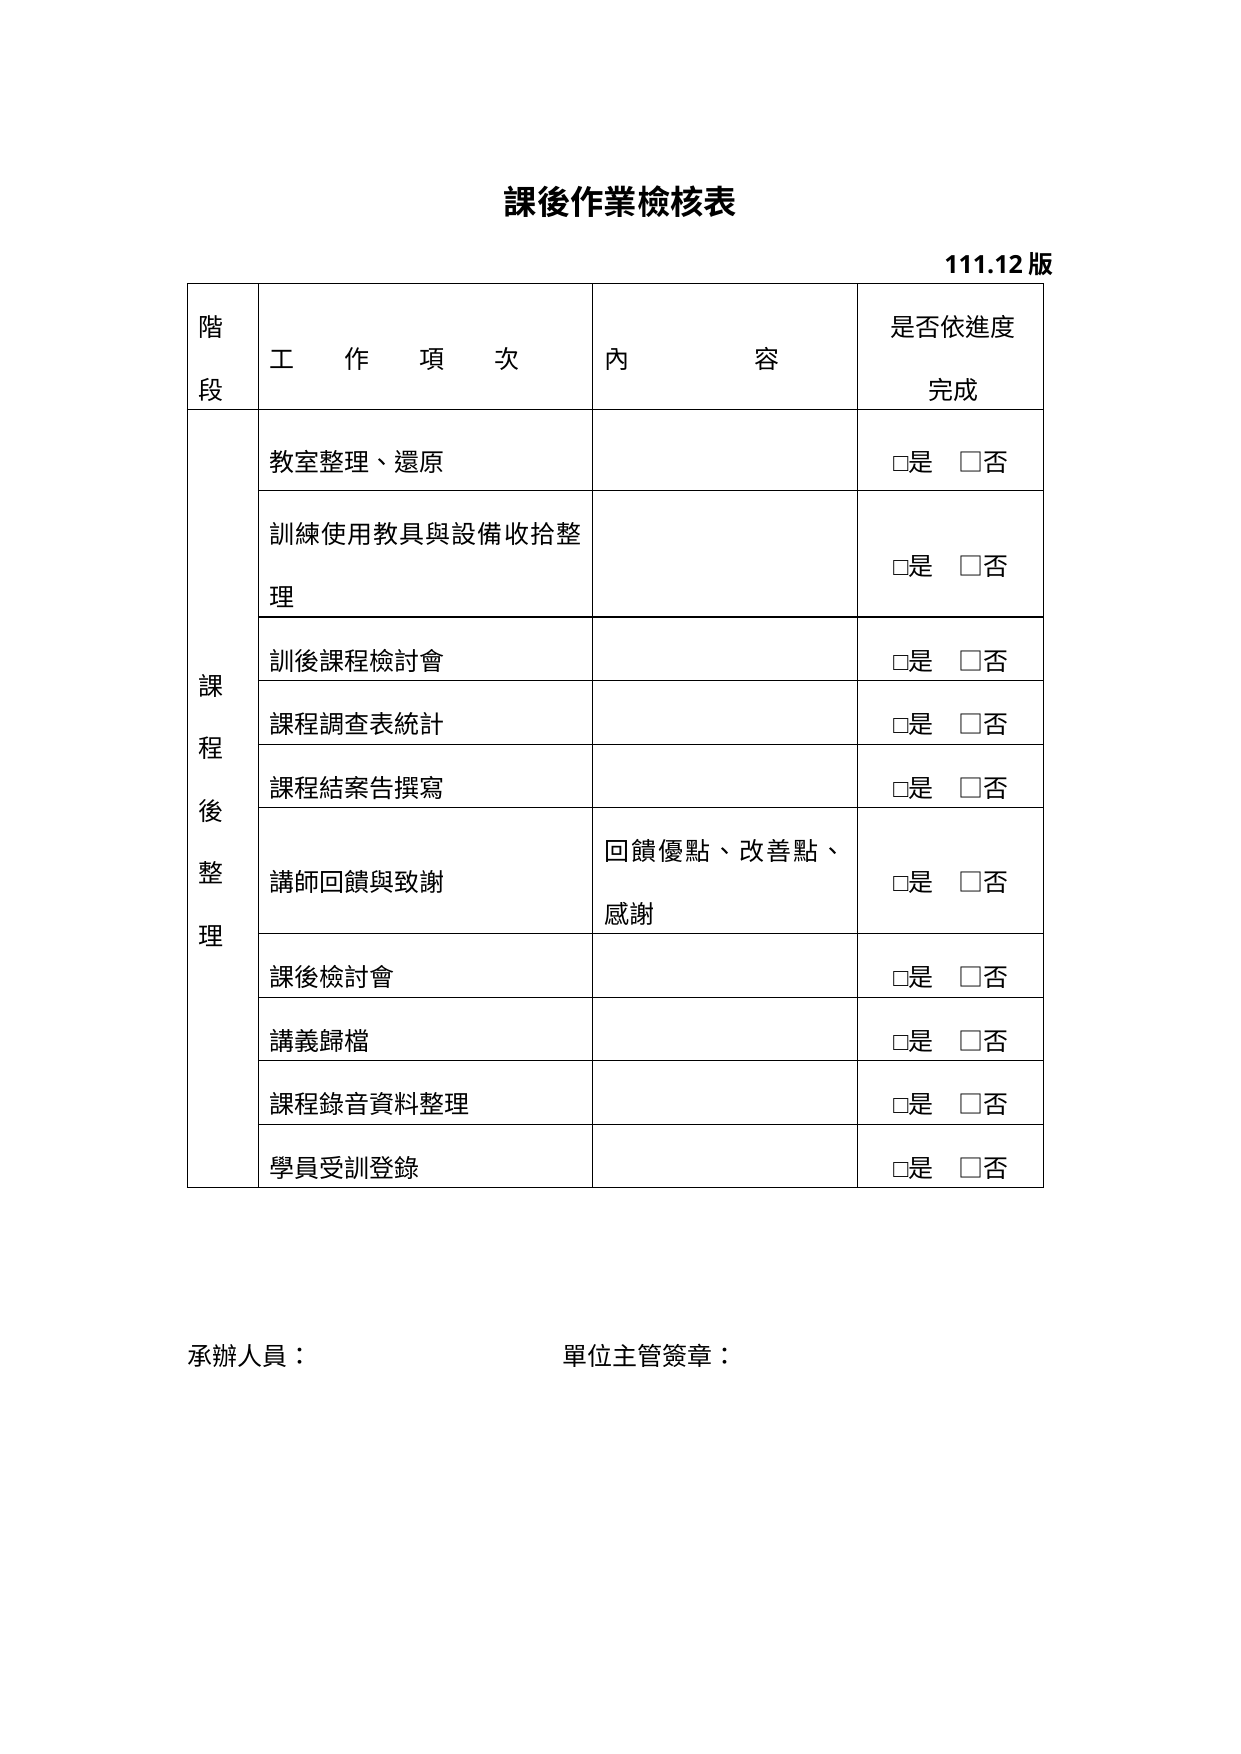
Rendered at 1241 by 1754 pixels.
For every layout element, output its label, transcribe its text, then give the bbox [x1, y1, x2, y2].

text 課後作業檢核表 [187, 158, 1053, 221]
table_cell □是 □否 [858, 998, 1043, 1060]
table_cell [593, 491, 857, 616]
table_cell [593, 998, 857, 1060]
table_cell [593, 1125, 857, 1187]
table_cell □是 □否 [858, 618, 1043, 680]
table_header 內 容 [593, 284, 857, 409]
table_cell 課後檢討會 [259, 934, 592, 997]
table_cell 課程調查表統計 [259, 681, 592, 743]
table_cell □是 □否 [858, 681, 1043, 743]
table_cell [593, 681, 857, 743]
text 111.12版 [187, 221, 1053, 283]
table_cell 課程結案告撰寫 [259, 745, 592, 807]
table_header 工 作 項 次 [259, 284, 592, 409]
table_header 是否依進度 完成 [858, 284, 1043, 409]
table_cell 講師回饋與致謝 [259, 808, 592, 933]
table_cell □是 □否 [858, 491, 1043, 616]
table_cell 訓練使用教具與設備收拾整理 [259, 491, 592, 616]
table_cell 課程錄音資料整理 [259, 1061, 592, 1124]
table_header 階段 [188, 284, 258, 409]
table_cell 學員受訓登錄 [259, 1125, 592, 1187]
table_cell 教室整理、還原 [259, 410, 592, 490]
table_cell [593, 745, 857, 807]
text 承辦人員： 單位主管簽章： [187, 1313, 1053, 1376]
table_cell □是 □否 [858, 410, 1043, 490]
table_cell □是 □否 [858, 808, 1043, 933]
table_cell □是 □否 [858, 1061, 1043, 1124]
table_cell [593, 1061, 857, 1124]
table_cell 講義歸檔 [259, 998, 592, 1060]
table_cell 課 程 後 整 理 [188, 410, 258, 1187]
table_cell □是 □否 [858, 1125, 1043, 1187]
table_cell [593, 934, 857, 997]
table_cell □是 □否 [858, 934, 1043, 997]
table_cell [593, 410, 857, 490]
table_cell 回饋優點、改善點、感謝 [593, 808, 857, 933]
table_cell □是 □否 [858, 745, 1043, 807]
table_cell 訓後課程檢討會 [259, 618, 592, 680]
table_cell [593, 618, 857, 680]
